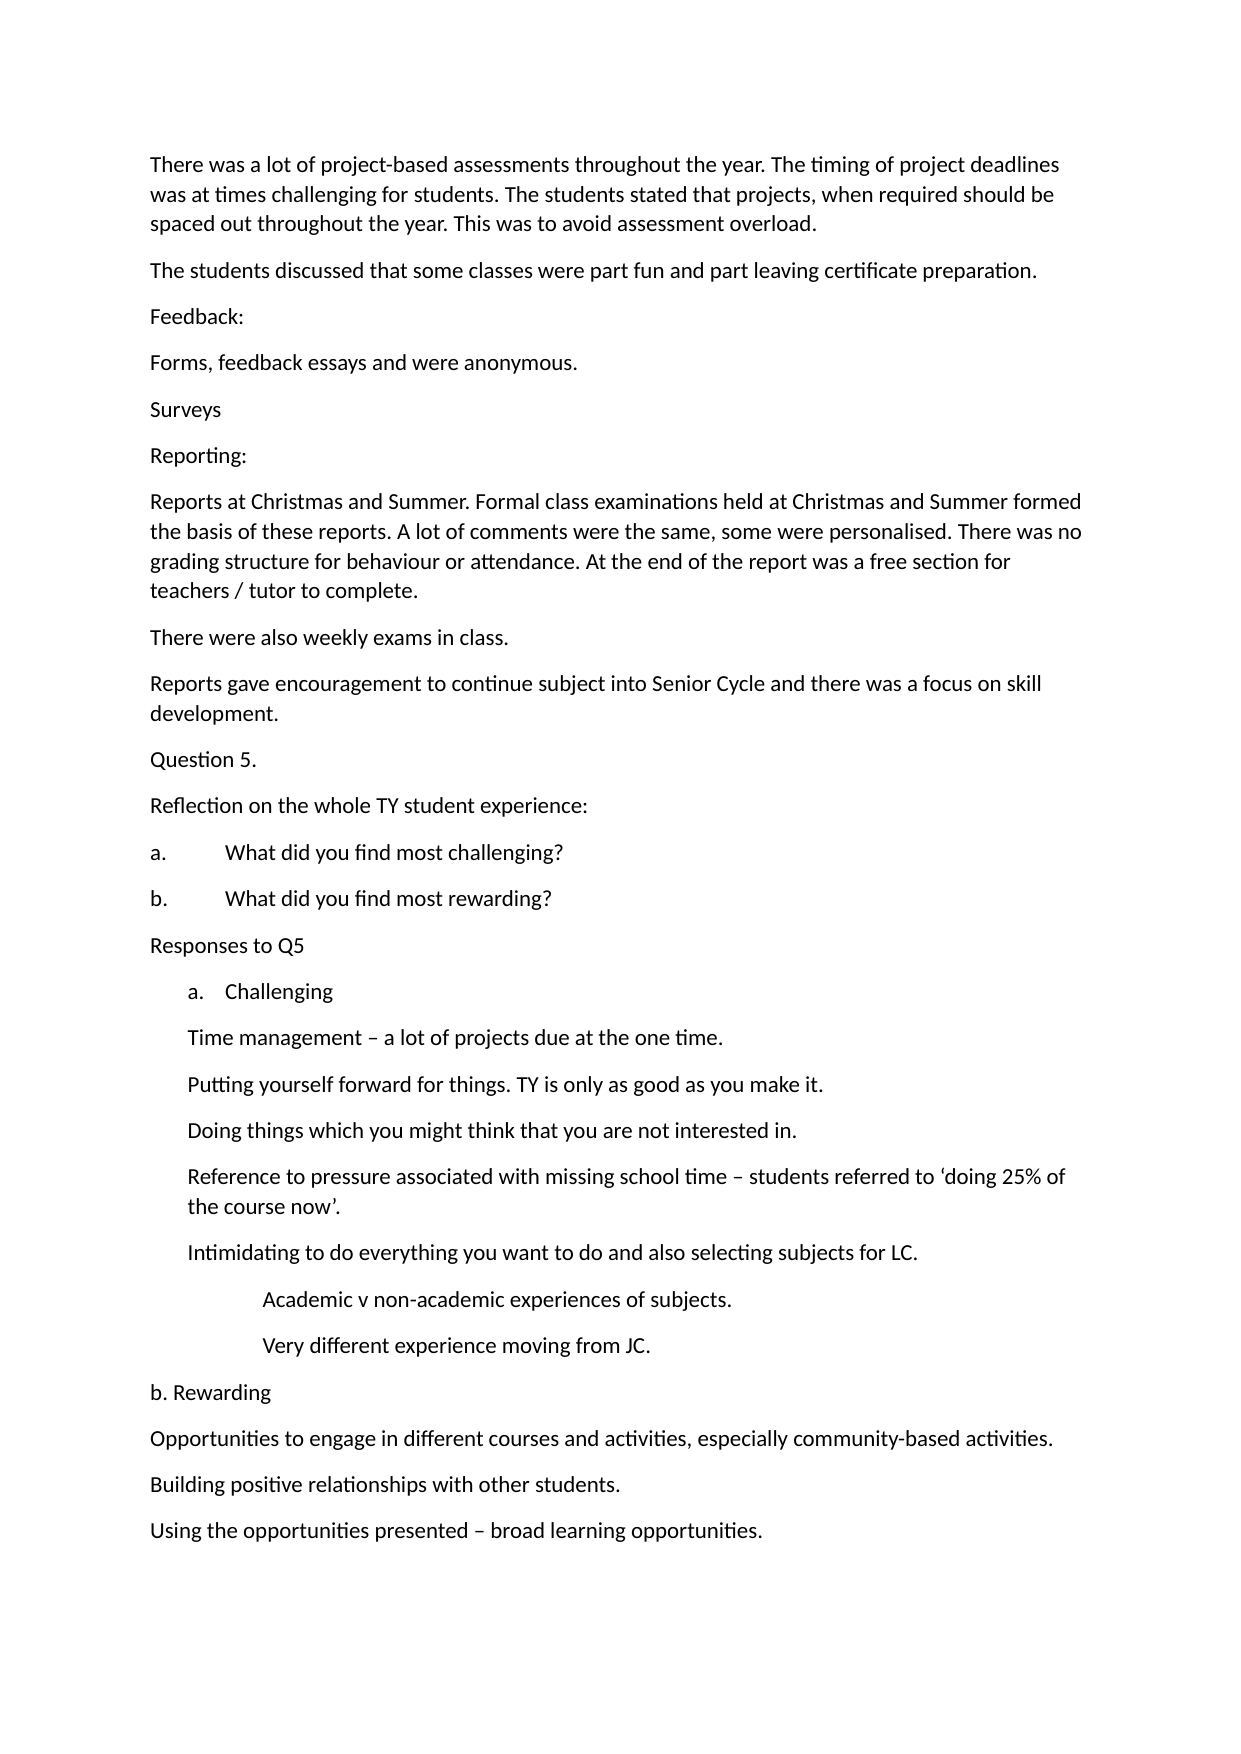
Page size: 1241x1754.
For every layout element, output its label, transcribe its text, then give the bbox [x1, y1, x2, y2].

text Very different experience moving from JC. [187, 1331, 1090, 1359]
text Feedback: [150, 302, 1090, 330]
text There were also weekly exams in class. [150, 623, 1090, 651]
text Opportunities to engage in different courses and activities, especially community-based activities. [150, 1424, 1090, 1452]
text Reflection on the whole TY student experience: [150, 792, 1090, 820]
text Reports at Christmas and Summer. Formal class examinations held at Christmas and Summer formed the basis of these reports. A lot of comments were the same, some were personalised. There was no grading structure for behaviour or attendance. At the end of the report was a free section for teachers / tutor to complete. [150, 487, 1090, 604]
text There was a lot of project-based assessments throughout the year. The timing of project deadlines was at times challenging for students. The students stated that projects, when required should be spaced out throughout the year. This was to avoid assessment overload. [150, 150, 1090, 237]
text b. Rewarding [150, 1378, 1090, 1406]
text a. What did you find most challenging? [150, 838, 1090, 866]
text Doing things which you might think that you are not interested in. [187, 1116, 1090, 1144]
text b. What did you find most rewarding? [150, 884, 1090, 912]
text Academic v non-academic experiences of subjects. [187, 1285, 1090, 1313]
text Reference to pressure associated with missing school time – students referred to ‘doing 25% of the course now’. [187, 1162, 1090, 1220]
text Forms, feedback essays and were anonymous. [150, 348, 1090, 376]
list Challenging [187, 977, 1090, 1005]
text Responses to Q5 [150, 931, 1090, 959]
text Building positive relationships with other students. [150, 1470, 1090, 1498]
text The students discussed that some classes were part fun and part leaving certificate preparation. [150, 256, 1090, 284]
text Question 5. [150, 745, 1090, 773]
text Putting yourself forward for things. TY is only as good as you make it. [187, 1070, 1090, 1098]
text Intimidating to do everything you want to do and also selecting subjects for LC. [187, 1238, 1090, 1267]
text Reports gave encouragement to continue subject into Senior Cycle and there was a focus on skill development. [150, 669, 1090, 727]
text Time management – a lot of projects due at the one time. [187, 1023, 1090, 1051]
text Using the opportunities presented – broad learning opportunities. [150, 1517, 1090, 1545]
text Reporting: [150, 441, 1090, 469]
text Surveys [150, 395, 1090, 423]
